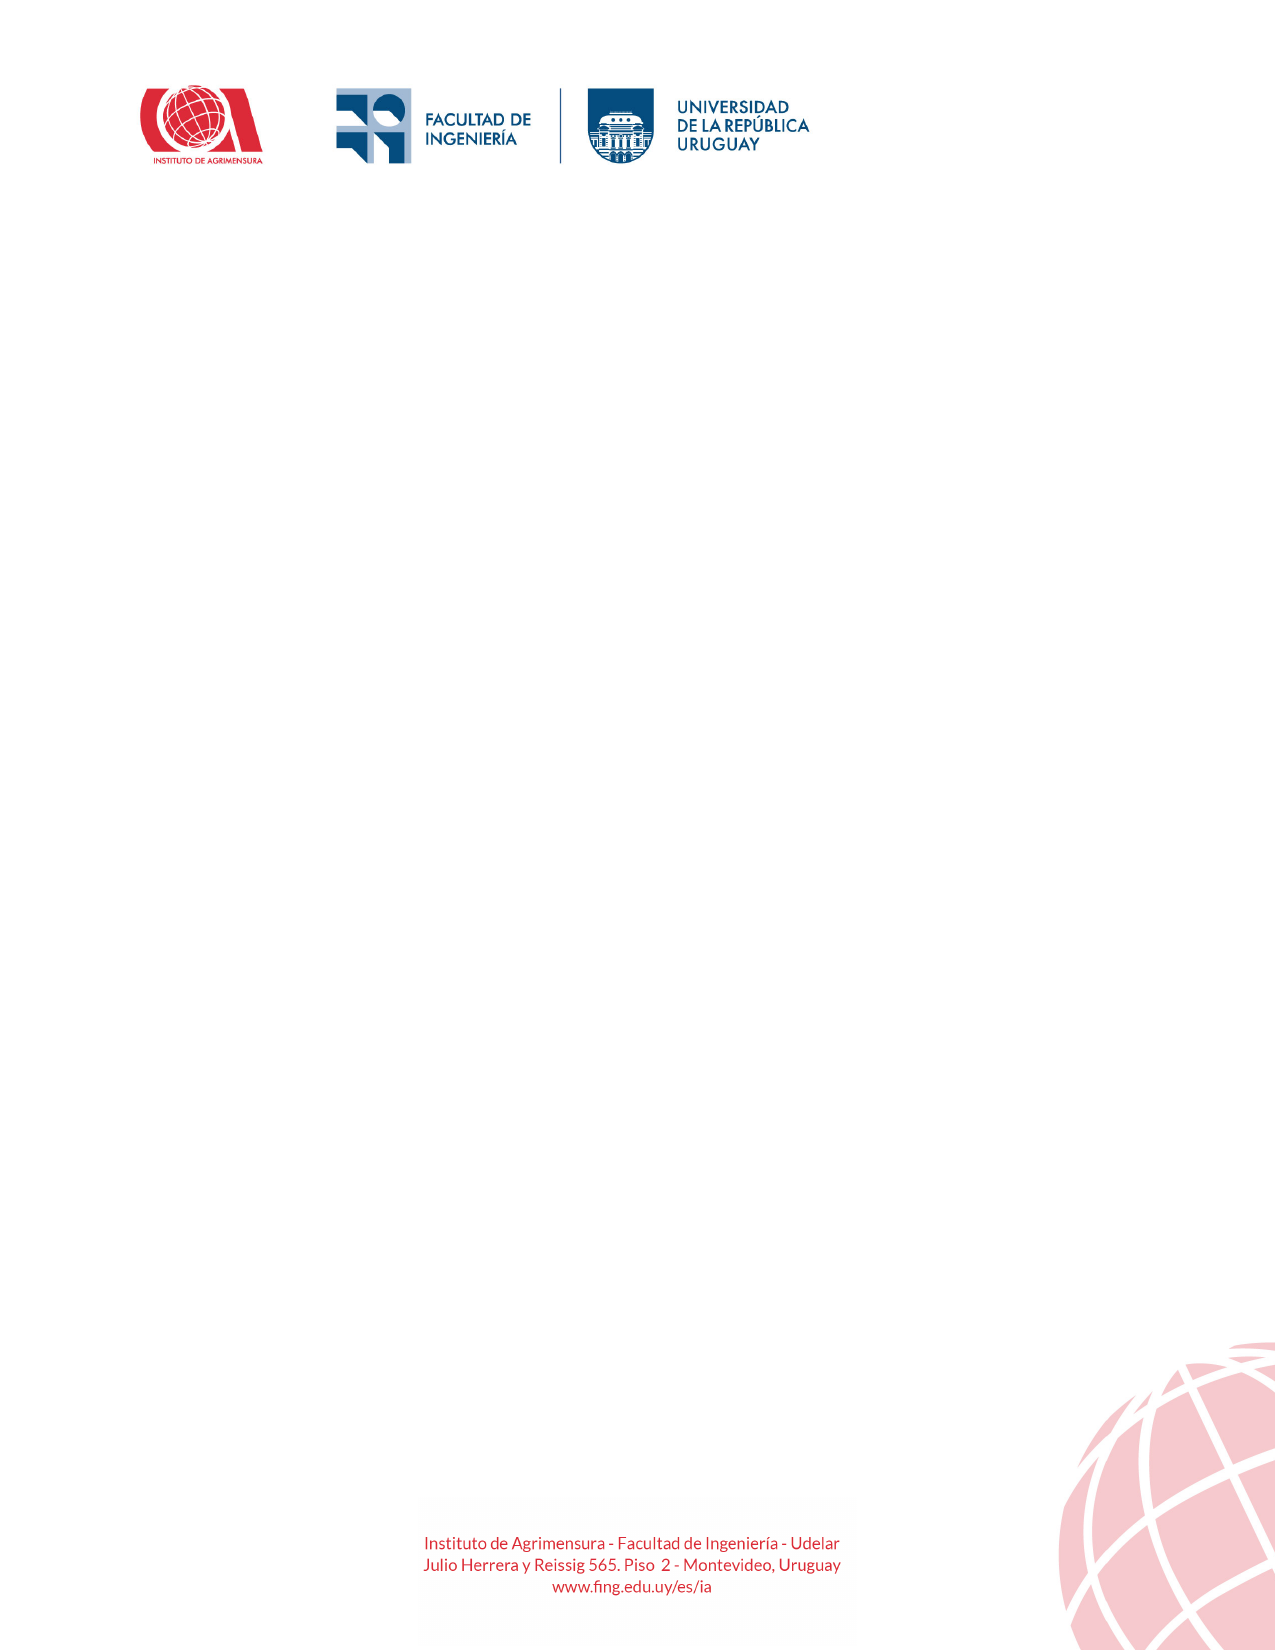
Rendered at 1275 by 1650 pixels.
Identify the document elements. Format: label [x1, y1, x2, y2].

picture [928, 1193, 1275, 1650]
picture [122, 53, 864, 190]
picture [418, 1497, 858, 1646]
